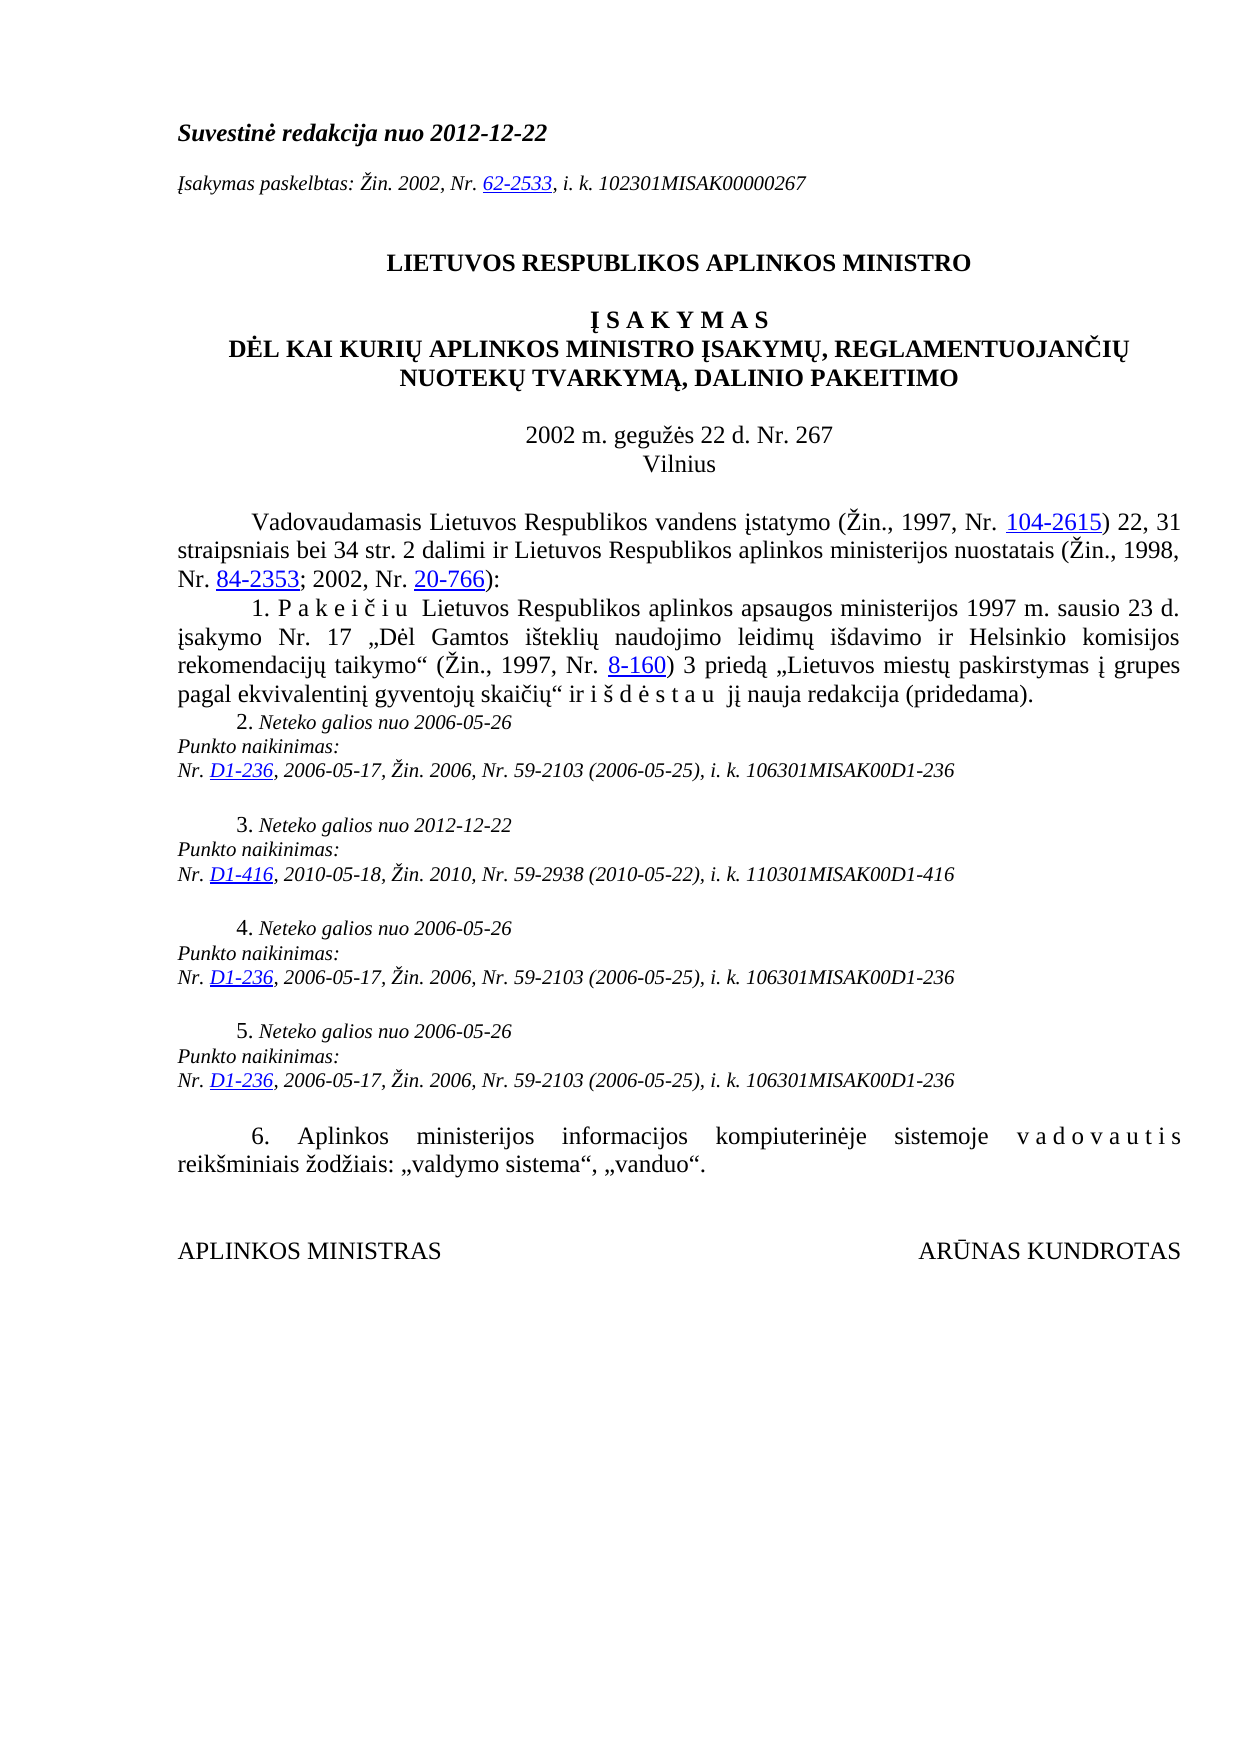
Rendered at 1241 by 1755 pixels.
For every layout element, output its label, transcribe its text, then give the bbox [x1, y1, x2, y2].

text Punkto naikinimas: [177, 941, 1181, 965]
text Nr. D1-236, 2006-05-17, Žin. 2006, Nr. 59-2103 (2006-05-25), i. k. 106301MISAK00D1-236 [177, 965, 1181, 989]
text Vadovaudamasis Lietuvos Respublikos vandens įstatymo (Žin., 1997, Nr. 104-2615) 22, 31 straipsniais bei 34 str. 2 dalimi ir Lietuvos Respublikos aplinkos ministerijos nuostatais (Žin., 1998, Nr. 84-2353; 2002, Nr. 20-766): [177, 507, 1181, 593]
text 2. Neteko galios nuo 2006-05-26 [177, 708, 1181, 734]
text Į S A K Y M A S [177, 305, 1181, 334]
text 2002 m. gegužės 22 d. Nr. 267 [177, 420, 1181, 449]
text Vilnius [177, 449, 1181, 478]
text APLINKOS MINISTRAS ARŪNAS KUNDROTAS [177, 1236, 1181, 1264]
text 4. Neteko galios nuo 2006-05-26 [177, 914, 1181, 941]
text 5. Neteko galios nuo 2006-05-26 [177, 1017, 1181, 1044]
text Nr. D1-416, 2010-05-18, Žin. 2010, Nr. 59-2938 (2010-05-22), i. k. 110301MISAK00D1-416 [177, 861, 1181, 886]
text 6. Aplinkos ministerijos informacijos kompiuterinėje sistemoje vadovautis reikšminiais žodžiais: „valdymo sistema“, „vanduo“. [177, 1121, 1181, 1178]
text Punkto naikinimas: [177, 734, 1181, 758]
text Punkto naikinimas: [177, 837, 1181, 861]
text dėl kai kurių aplinkos ministro įsakymų, reglamentuojančių nuotekų tvarkymą, dalinio pakeitimo [177, 334, 1181, 392]
text 3. Neteko galios nuo 2012-12-22 [177, 811, 1181, 837]
text LIETUVOS RESPUBLIKOS APLINKOS MINISTRO [177, 248, 1181, 277]
text Suvestinė redakcija nuo 2012-12-22 [177, 118, 1181, 147]
text Punkto naikinimas: [177, 1044, 1181, 1068]
text 1. Pakeičiu Lietuvos Respublikos aplinkos apsaugos ministerijos 1997 m. sausio 23 d. įsakymo Nr. 17 „Dėl Gamtos išteklių naudojimo leidimų išdavimo ir Helsinkio komisijos rekomendacijų taikymo“ (Žin., 1997, Nr. 8-160) 3 priedą „Lietuvos miestų paskirstymas į grupes pagal ekvivalentinį gyventojų skaičių“ ir išdėstau jį nauja redakcija (pridedama). [177, 593, 1181, 708]
text Įsakymas paskelbtas: Žin. 2002, Nr. 62-2533, i. k. 102301MISAK00000267 [177, 171, 1181, 195]
text Nr. D1-236, 2006-05-17, Žin. 2006, Nr. 59-2103 (2006-05-25), i. k. 106301MISAK00D1-236 [177, 1068, 1181, 1092]
text Nr. D1-236, 2006-05-17, Žin. 2006, Nr. 59-2103 (2006-05-25), i. k. 106301MISAK00D1-236 [177, 758, 1181, 782]
